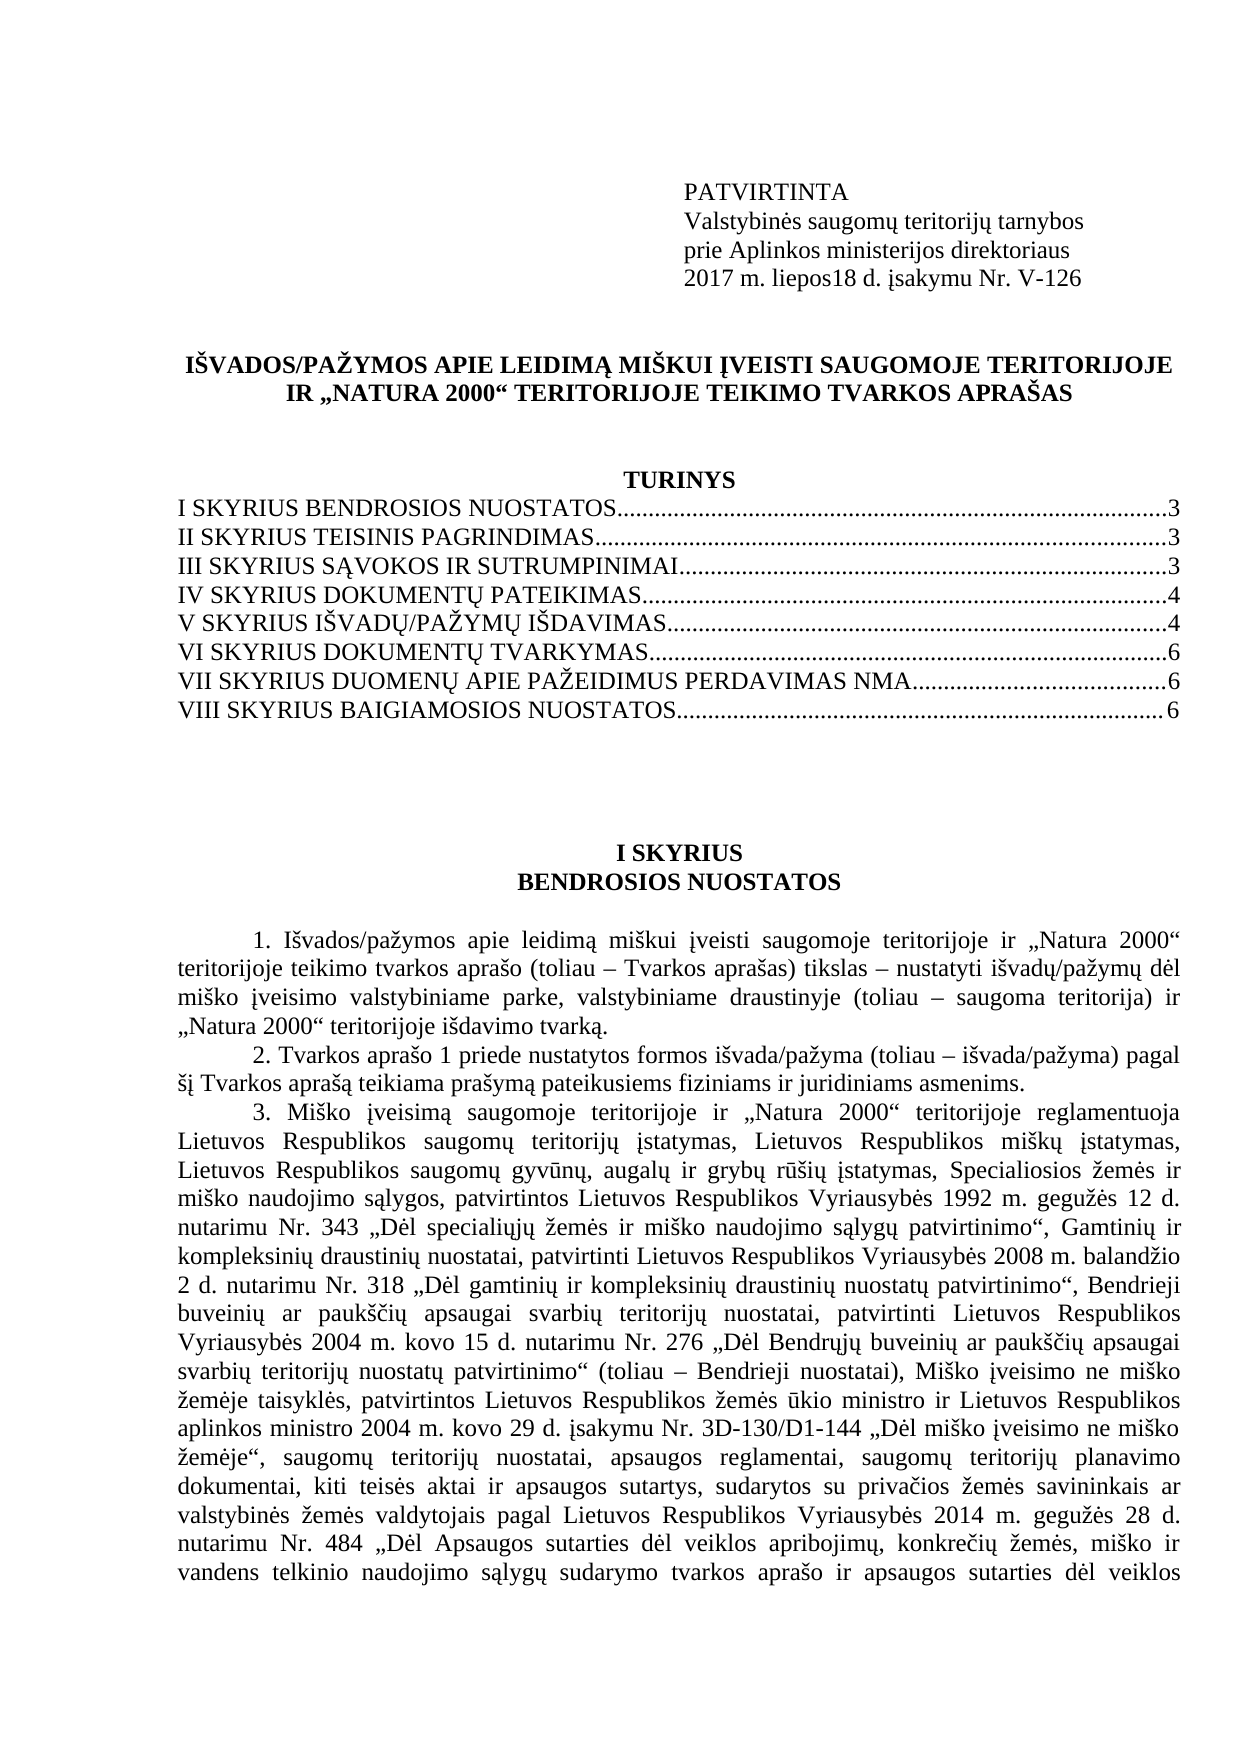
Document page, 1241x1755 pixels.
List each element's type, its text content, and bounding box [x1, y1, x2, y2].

text 2. Tvarkos aprašo 1 priede nustatytos formos išvada/pažyma (toliau – išvada/pažyma) pagal šį Tvarkos aprašą teikiama prašymą pateikusiems fiziniams ir juridiniams asmenims. [177, 1040, 1181, 1097]
text 3. Miško įveisimą saugomoje teritorijoje ir „Natura 2000“ teritorijoje reglamentuoja Lietuvos Respublikos saugomų teritorijų įstatymas, Lietuvos Respublikos miškų įstatymas, Lietuvos Respublikos saugomų gyvūnų, augalų ir grybų rūšių įstatymas, Specialiosios žemės ir miško naudojimo sąlygos, patvirtintos Lietuvos Respublikos Vyriausybės 1992 m. gegužės 12 d. nutarimu Nr. 343 „Dėl specialiųjų žemės ir miško naudojimo sąlygų patvirtinimo“, Gamtinių ir kompleksinių draustinių nuostatai, patvirtinti Lietuvos Respublikos Vyriausybės 2008 m. balandžio 2 d. nutarimu Nr. 318 „Dėl gamtinių ir kompleksinių draustinių nuostatų patvirtinimo“, Bendrieji buveinių ar paukščių apsaugai svarbių teritorijų nuostatai, patvirtinti Lietuvos Respublikos Vyriausybės 2004 m. kovo 15 d. nutarimu Nr. 276 „Dėl Bendrųjų buveinių ar paukščių apsaugai svarbių teritorijų nuostatų patvirtinimo“ (toliau – Bendrieji nuostatai), Miško įveisimo ne miško žemėje taisyklės, patvirtintos Lietuvos Respublikos žemės ūkio ministro ir Lietuvos Respublikos aplinkos ministro 2004 m. kovo 29 d. įsakymu Nr. 3D-130/D1-144 „Dėl miško įveisimo ne miško žemėje“, saugomų teritorijų nuostatai, apsaugos reglamentai, saugomų teritorijų planavimo dokumentai, kiti teisės aktai ir apsaugos sutartys, sudarytos su privačios žemės savininkais ar valstybinės žemės valdytojais pagal Lietuvos Respublikos Vyriausybės 2014 m. gegužės 28 d. nutarimu Nr. 484 „Dėl Apsaugos sutarties dėl veiklos apribojimų, konkrečių žemės, miško ir vandens telkinio naudojimo sąlygų sudarymo tvarkos aprašo ir apsaugos sutarties dėl veiklos [177, 1097, 1181, 1586]
text 2017 m. liepos18 d. įsakymu Nr. V-126 [177, 263, 1181, 292]
text IŠVADOS/PAŽYMOS APIE LEIDIMĄ MIŠKUI ĮVEISTI SAUGOMOJE TERITORIJOJE IR „NATURA 2000“ TERITORIJOJE TEIKIMO TVARKOS APRAŠAS [177, 350, 1181, 407]
text VIII SKYRIUS BAIGIAMOSIOS NUOSTATOS.............................................................................. 6 [177, 695, 1181, 723]
text I SKYRIUS [177, 838, 1181, 867]
text Valstybinės saugomų teritorijų tarnybos [177, 206, 1181, 235]
text 1. Išvados/pažymos apie leidimą miškui įveisti saugomoje teritorijoje ir „Natura 2000“ teritorijoje teikimo tvarkos aprašo (toliau – Tvarkos aprašas) tikslas – nustatyti išvadų/pažymų dėl miško įveisimo valstybiniame parke, valstybiniame draustinyje (toliau – saugoma teritorija) ir „Natura 2000“ teritorijoje išdavimo tvarką. [177, 925, 1181, 1040]
text IV SKYRIUS DOKUMENTŲ PATEIKIMAS 4 [177, 580, 1181, 608]
text II SKYRIUS TEISINIS PAGRINDIMAS 3 [177, 522, 1181, 551]
text BENDROSIOS NUOSTATOS [177, 867, 1181, 896]
text I SKYRIUS BENDROSIOS NUOSTATOS 3 [177, 493, 1181, 522]
text III SKYRIUS SĄVOKOS IR SUTRUMPINIMAI 3 [177, 551, 1181, 580]
text PATVIRTINTA [177, 177, 1181, 206]
text TURINYS [177, 465, 1181, 493]
text VII SKYRIUS DUOMENŲ APIE PAŽEIDIMUS PERDAVIMAS NMA 6 [177, 666, 1181, 695]
text prie Aplinkos ministerijos direktoriaus [177, 235, 1181, 263]
text VI SKYRIUS DOKUMENTŲ TVARKYMAS 6 [177, 637, 1181, 666]
text V SKYRIUS IŠVADŲ/PAŽYMŲ IŠDAVIMAS 4 [177, 608, 1181, 637]
